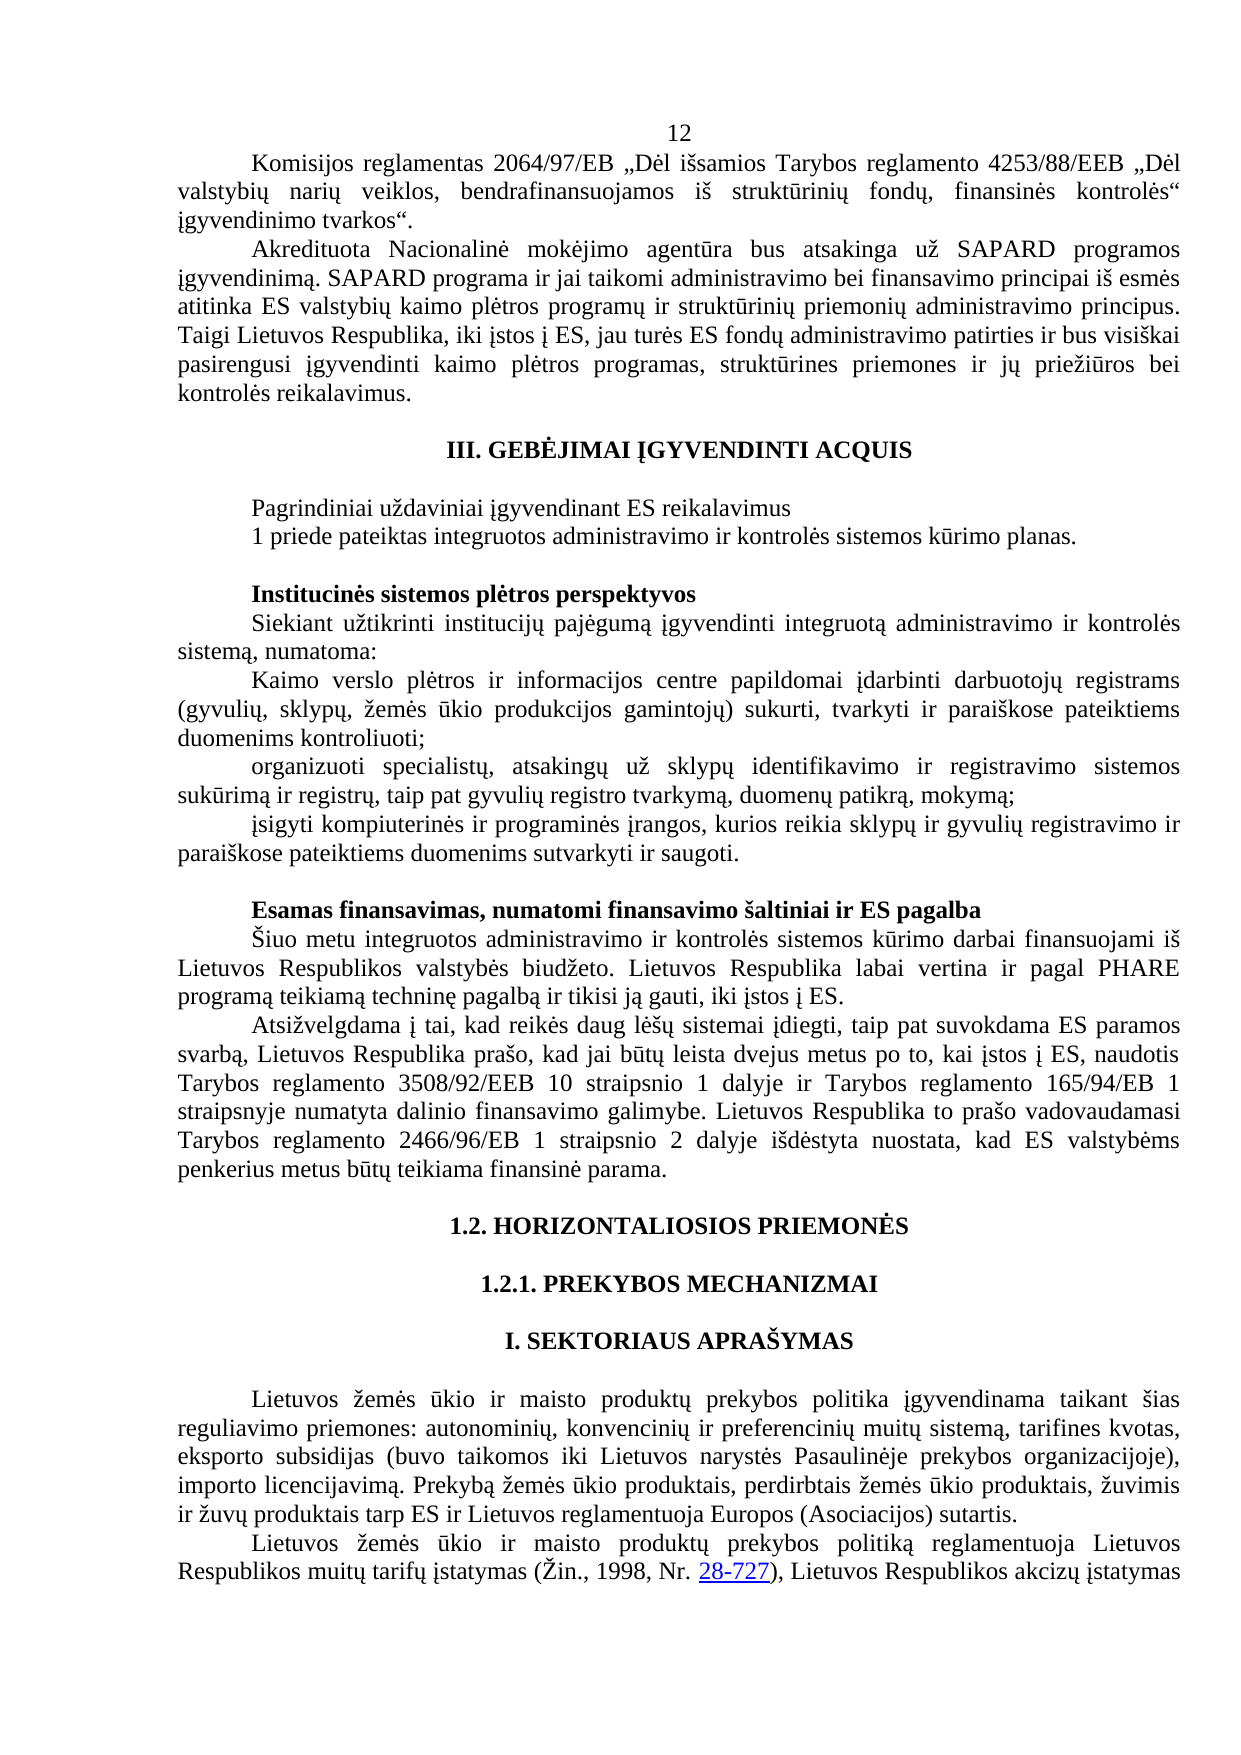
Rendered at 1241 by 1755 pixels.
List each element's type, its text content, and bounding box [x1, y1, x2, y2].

text įsigyti kompiuterinės ir programinės įrangos, kurios reikia sklypų ir gyvulių registravimo ir paraiškose pateiktiems duomenims sutvarkyti ir saugoti. [177, 809, 1181, 866]
text Šiuo metu integruotos administravimo ir kontrolės sistemos kūrimo darbai finansuojami iš Lietuvos Respublikos valstybės biudžeto. Lietuvos Respublika labai vertina ir pagal PHARE programą teikiamą techninę pagalbą ir tikisi ją gauti, iki įstos į ES. [177, 924, 1181, 1010]
text Siekiant užtikrinti institucijų pajėgumą įgyvendinti integruotą administravimo ir kontrolės sistemą, numatoma: [177, 608, 1181, 665]
text Pagrindiniai uždaviniai įgyvendinant ES reikalavimus [177, 493, 1181, 521]
text 1 priede pateiktas integruotos administravimo ir kontrolės sistemos kūrimo planas. [177, 521, 1181, 550]
text Kaimo verslo plėtros ir informacijos centre papildomai įdarbinti darbuotojų registrams (gyvulių, sklypų, žemės ūkio produkcijos gamintojų) sukurti, tvarkyti ir paraiškose pateiktiems duomenims kontroliuoti; [177, 665, 1181, 751]
text Esamas finansavimas, numatomi finansavimo šaltiniai ir ES pagalba [177, 895, 1181, 924]
text Akredituota Nacionalinė mokėjimo agentūra bus atsakinga už SAPARD programos įgyvendinimą. SAPARD programa ir jai taikomi administravimo bei finansavimo principai iš esmės atitinka ES valstybių kaimo plėtros programų ir struktūrinių priemonių administravimo principus. Taigi Lietuvos Respublika, iki įstos į ES, jau turės ES fondų administravimo patirties ir bus visiškai pasirengusi įgyvendinti kaimo plėtros programas, struktūrines priemones ir jų priežiūros bei kontrolės reikalavimus. [177, 234, 1181, 406]
text 1.2.1. PREKYBOS MECHANIZMAI [177, 1269, 1181, 1298]
text Lietuvos žemės ūkio ir maisto produktų prekybos politika įgyvendinama taikant šias reguliavimo priemones: autonominių, konvencinių ir preferencinių muitų sistemą, tarifines kvotas, eksporto subsidijas (buvo taikomos iki Lietuvos narystės Pasaulinėje prekybos organizacijoje), importo licencijavimą. Prekybą žemės ūkio produktais, perdirbtais žemės ūkio produktais, žuvimis ir žuvų produktais tarp ES ir Lietuvos reglamentuoja Europos (Asociacijos) sutartis. [177, 1384, 1181, 1528]
text Lietuvos žemės ūkio ir maisto produktų prekybos politiką reglamentuoja Lietuvos Respublikos muitų tarifų įstatymas (Žin., 1998, Nr. 28-727), Lietuvos Respublikos akcizų įstatymas [177, 1528, 1181, 1585]
text III. GEBĖJIMAI ĮGYVENDINTI ACQUIS [177, 435, 1181, 464]
text Institucinės sistemos plėtros perspektyvos [177, 579, 1181, 608]
text Komisijos reglamentas 2064/97/EB „Dėl išsamios Tarybos reglamento 4253/88/EEB „Dėl valstybių narių veiklos, bendrafinansuojamos iš struktūrinių fondų, finansinės kontrolės“ įgyvendinimo tvarkos“. [177, 148, 1181, 234]
text 1.2. HORIZONTALIOSIOS PRIEMONĖS [177, 1211, 1181, 1240]
text I. SEKTORIAUS APRAŠYMAS [177, 1326, 1181, 1355]
text Atsižvelgdama į tai, kad reikės daug lėšų sistemai įdiegti, taip pat suvokdama ES paramos svarbą, Lietuvos Respublika prašo, kad jai būtų leista dvejus metus po to, kai įstos į ES, naudotis Tarybos reglamento 3508/92/EEB 10 straipsnio 1 dalyje ir Tarybos reglamento 165/94/EB 1 straipsnyje numatyta dalinio finansavimo galimybe. Lietuvos Respublika to prašo vadovaudamasi Tarybos reglamento 2466/96/EB 1 straipsnio 2 dalyje išdėstyta nuostata, kad ES valstybėms penkerius metus būtų teikiama finansinė parama. [177, 1010, 1181, 1183]
text organizuoti specialistų, atsakingų už sklypų identifikavimo ir registravimo sistemos sukūrimą ir registrų, taip pat gyvulių registro tvarkymą, duomenų patikrą, mokymą; [177, 751, 1181, 809]
